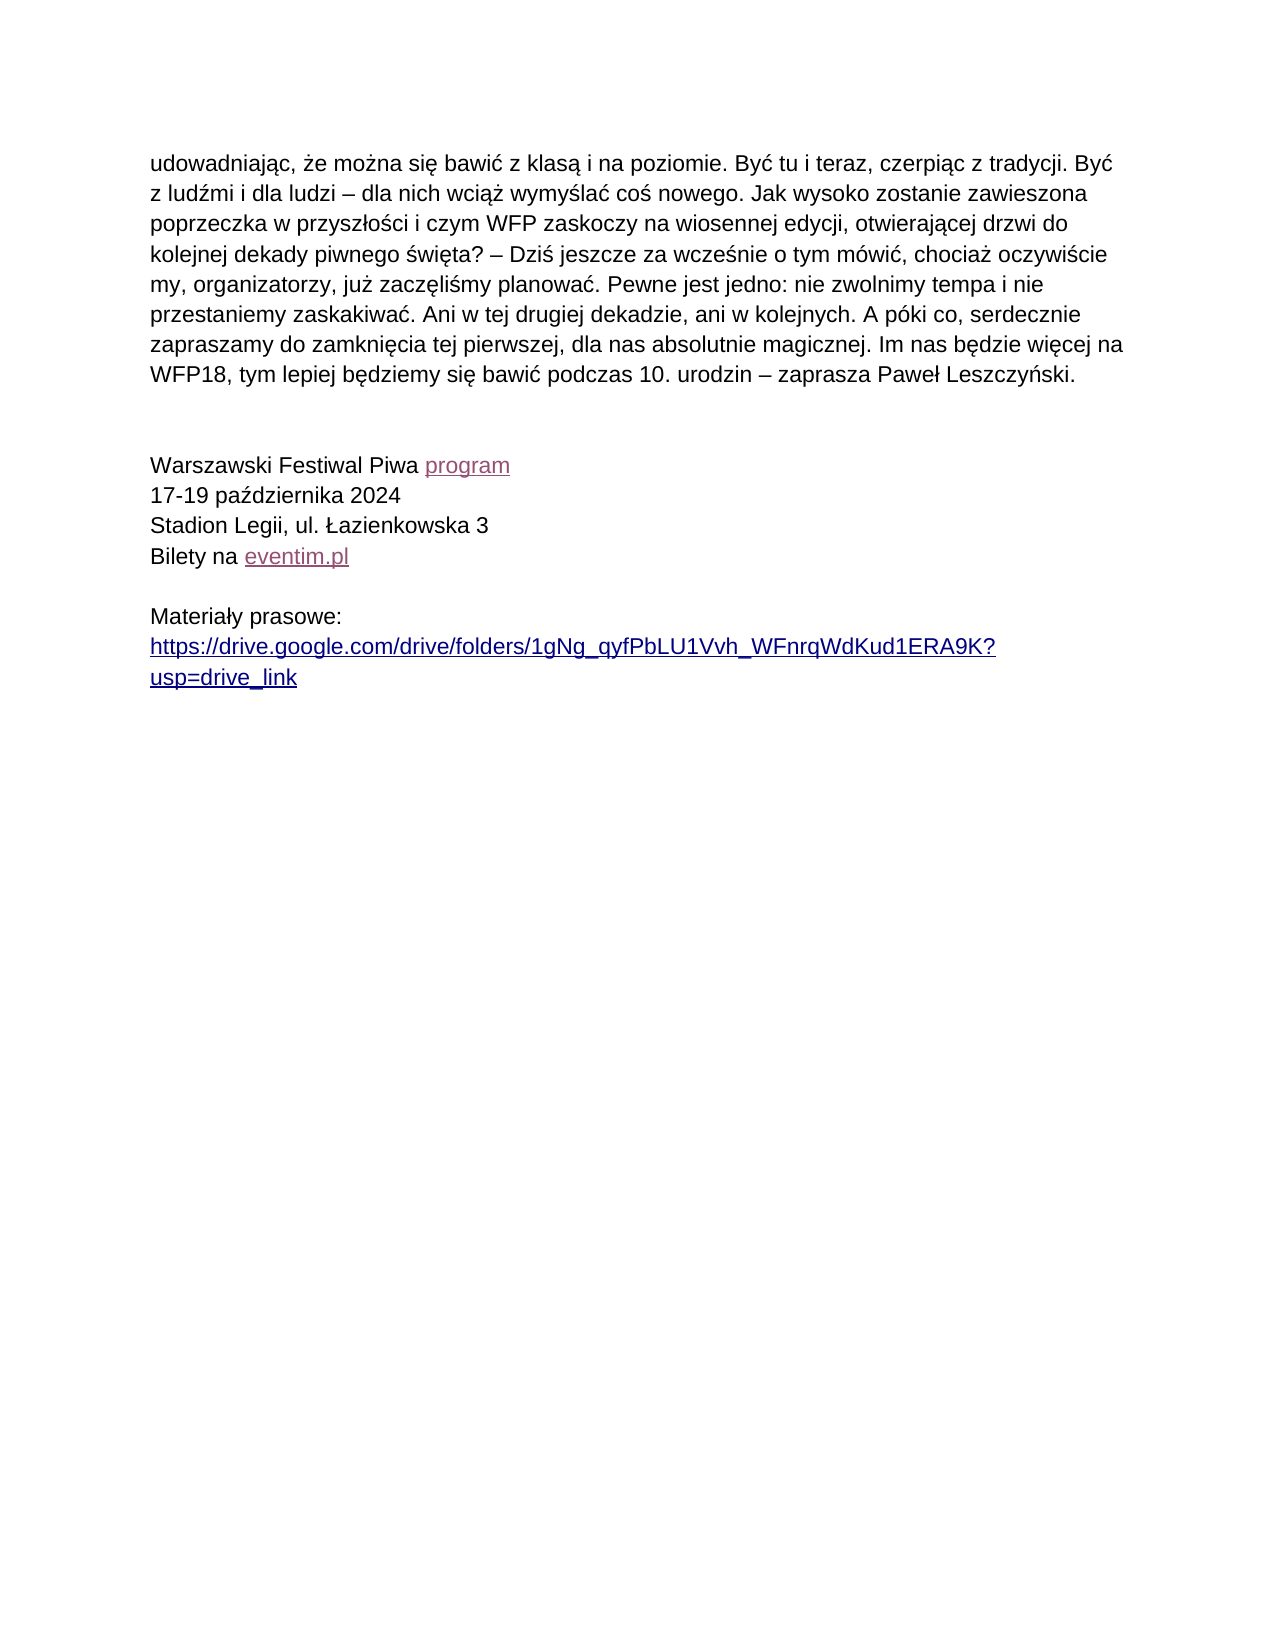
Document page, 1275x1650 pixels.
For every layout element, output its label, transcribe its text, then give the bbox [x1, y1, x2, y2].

text 17-19 października 2024 [150, 482, 1125, 509]
text Stadion Legii, ul. Łazienkowska 3 [150, 512, 1125, 539]
text Warszawski Festiwal Piwa program [150, 452, 1125, 478]
text Materiały prasowe: https://drive.google.com/drive/folders/1gNg_qyfPbLU1Vvh_WFnrqWdKud1ERA9K?usp=drive_link [150, 603, 1125, 690]
text Bilety na eventim.pl [150, 543, 1125, 569]
text udowadniając, że można się bawić z klasą i na poziomie. Być tu i teraz, czerpiąc z tradycji. Być z ludźmi i dla ludzi – dla nich wciąż wymyślać coś nowego. Jak wysoko zostanie zawieszona poprzeczka w przyszłości i czym WFP zaskoczy na wiosennej edycji, otwierającej drzwi do kolejnej dekady piwnego święta? – Dziś jeszcze za wcześnie o tym mówić, chociaż oczywiście my, organizatorzy, już zaczęliśmy planować. Pewne jest jedno: nie zwolnimy tempa i nie przestaniemy zaskakiwać. Ani w tej drugiej dekadzie, ani w kolejnych. A póki co, serdecznie zapraszamy do zamknięcia tej pierwszej, dla nas absolutnie magicznej. Im nas będzie więcej na WFP18, tym lepiej będziemy się bawić podczas 10. urodzin – zaprasza Paweł Leszczyński. [150, 150, 1125, 388]
